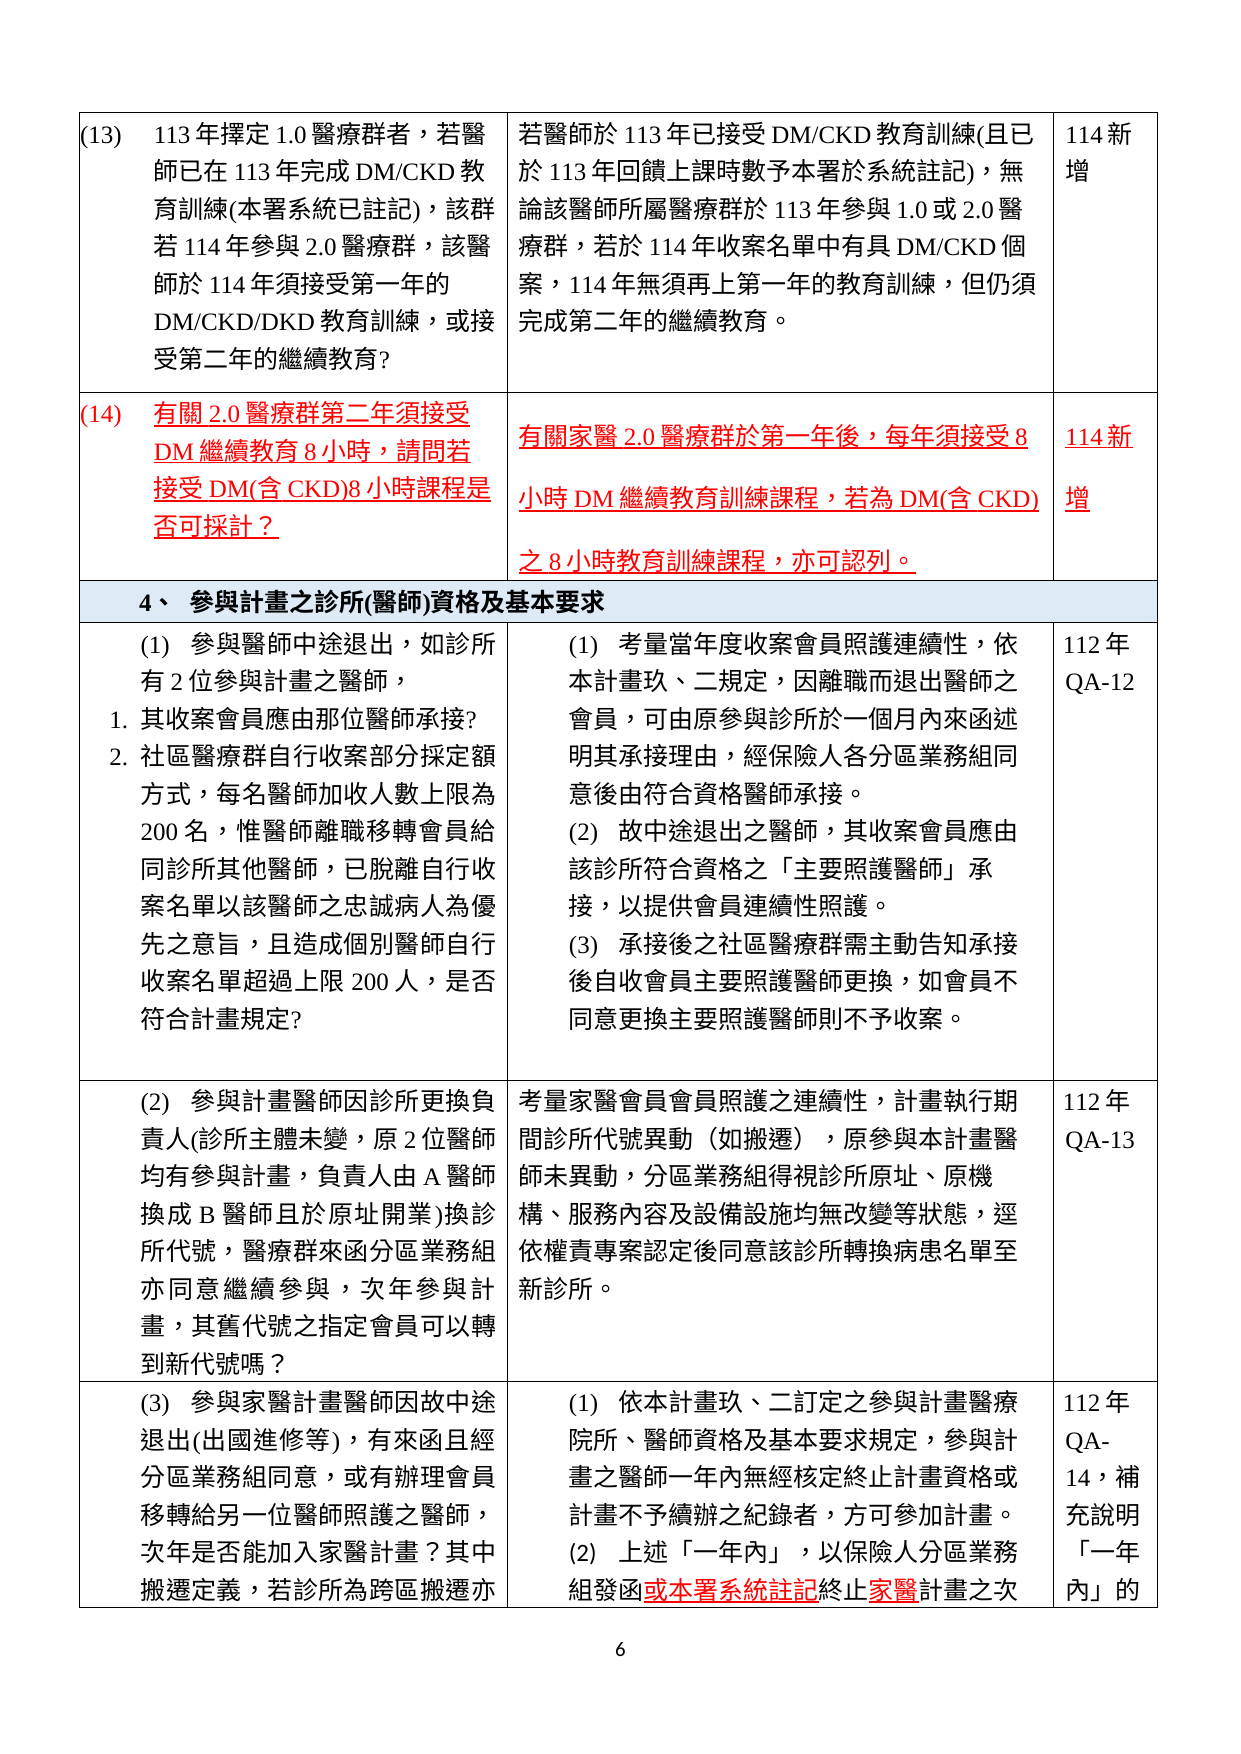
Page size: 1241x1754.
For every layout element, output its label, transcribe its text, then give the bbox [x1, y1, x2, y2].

table_cell 112年QA-12 [1054, 623, 1157, 1080]
table_cell 有關家醫2.0醫療群於第一年後，每年須接受8小時DM繼續教育訓練課程，若為DM(含CKD)之8小時教育訓練課程，亦可認列。 [508, 393, 1053, 580]
table_cell 113年擇定1.0醫療群者，若醫師已在113年完成DM/CKD教育訓練(本署系統已註記)，該群若114年參與2.0醫療群，該醫師於114年須接受第一年的DM/CKD/DKD教育訓練，或接受第二年的繼續教育? [80, 113, 507, 392]
table_cell 考量家醫會員會員照護之連續性，計畫執行期間診所代號異動（如搬遷），原參與本計畫醫師未異動，分區業務組得視診所原址、原機構、服務內容及設備設施均無改變等狀態，逕依權責專案認定後同意該診所轉換病患名單至新診所。 [508, 1081, 1053, 1381]
table_cell 有關2.0醫療群第二年須接受DM繼續教育8小時，請問若接受DM(含CKD)8小時課程是否可採計？ [80, 393, 507, 580]
table_cell 112年QA-13 [1054, 1081, 1157, 1381]
table_cell 參與計畫醫師因診所更換負責人(診所主體未變，原2位醫師均有參與計畫，負責人由A醫師換成B醫師且於原址開業)換診所代號，醫療群來函分區業務組亦同意繼續參與，次年參與計畫，其舊代號之指定會員可以轉到新代號嗎？ [80, 1081, 507, 1381]
table_cell 114新增 [1054, 393, 1157, 580]
table_cell 參與家醫計畫醫師因故中途退出(出國進修等)，有來函且經分區業務組同意，或有辦理會員移轉給另一位醫師照護之醫師，次年是否能加入家醫計畫？其中搬遷定義，若診所為跨區搬遷亦 [80, 1382, 507, 1607]
table_cell 考量當年度收案會員照護連續性，依本計畫玖、二規定，因離職而退出醫師之會員，可由原參與診所於一個月內來函述明其承接理由，經保險人各分區業務組同意後由符合資格醫師承接。 故中途退出之醫師，其收案會員應由該診所符合資格之「主要照護醫師」承接，以提供會員連續性照護。 承接後之社區醫療群需主動告知承接後自收會員主要照護醫師更換，如會員不同意更換主要照護醫師則不予收案。 [508, 623, 1053, 1080]
table_cell 參與醫師中途退出，如診所有2位參與計畫之醫師， 其收案會員應由那位醫師承接? 社區醫療群自行收案部分採定額方式，每名醫師加收人數上限為200名，惟醫師離職移轉會員給同診所其他醫師，已脫離自行收案名單以該醫師之忠誠病人為優先之意旨，且造成個別醫師自行收案名單超過上限200人，是否符合計畫規定? [80, 623, 507, 1080]
table_cell 參與計畫之診所(醫師)資格及基本要求 [80, 581, 1157, 622]
table_cell 114新增 [1054, 113, 1157, 392]
table_cell 若醫師於113年已接受DM/CKD教育訓練(且已於113年回饋上課時數予本署於系統註記)，無論該醫師所屬醫療群於113年參與1.0或2.0醫療群，若於114年收案名單中有具DM/CKD個案，114年無須再上第一年的教育訓練，但仍須完成第二年的繼續教育。 [508, 113, 1053, 392]
table_cell 112年QA-14，補充說明「一年內」的 [1054, 1382, 1157, 1607]
table_cell 依本計畫玖、二訂定之參與計畫醫療院所、醫師資格及基本要求規定，參與計畫之醫師一年內無經核定終止計畫資格或計畫不予續辦之紀錄者，方可參加計畫。 上述「一年內」，以保險人分區業務組發函或本署系統註記終止家醫計畫之次日起認定。 若為不可歸責因素而退出計畫者，如診所因搬遷(含跨區)導致變更醫事機構代碼、衛生所醫師因公調職至其他醫事機構等，非參與計畫之診所或醫師自願退出本計畫之情況，經分區業務組認定後可加入計畫。 [508, 1382, 1053, 1607]
